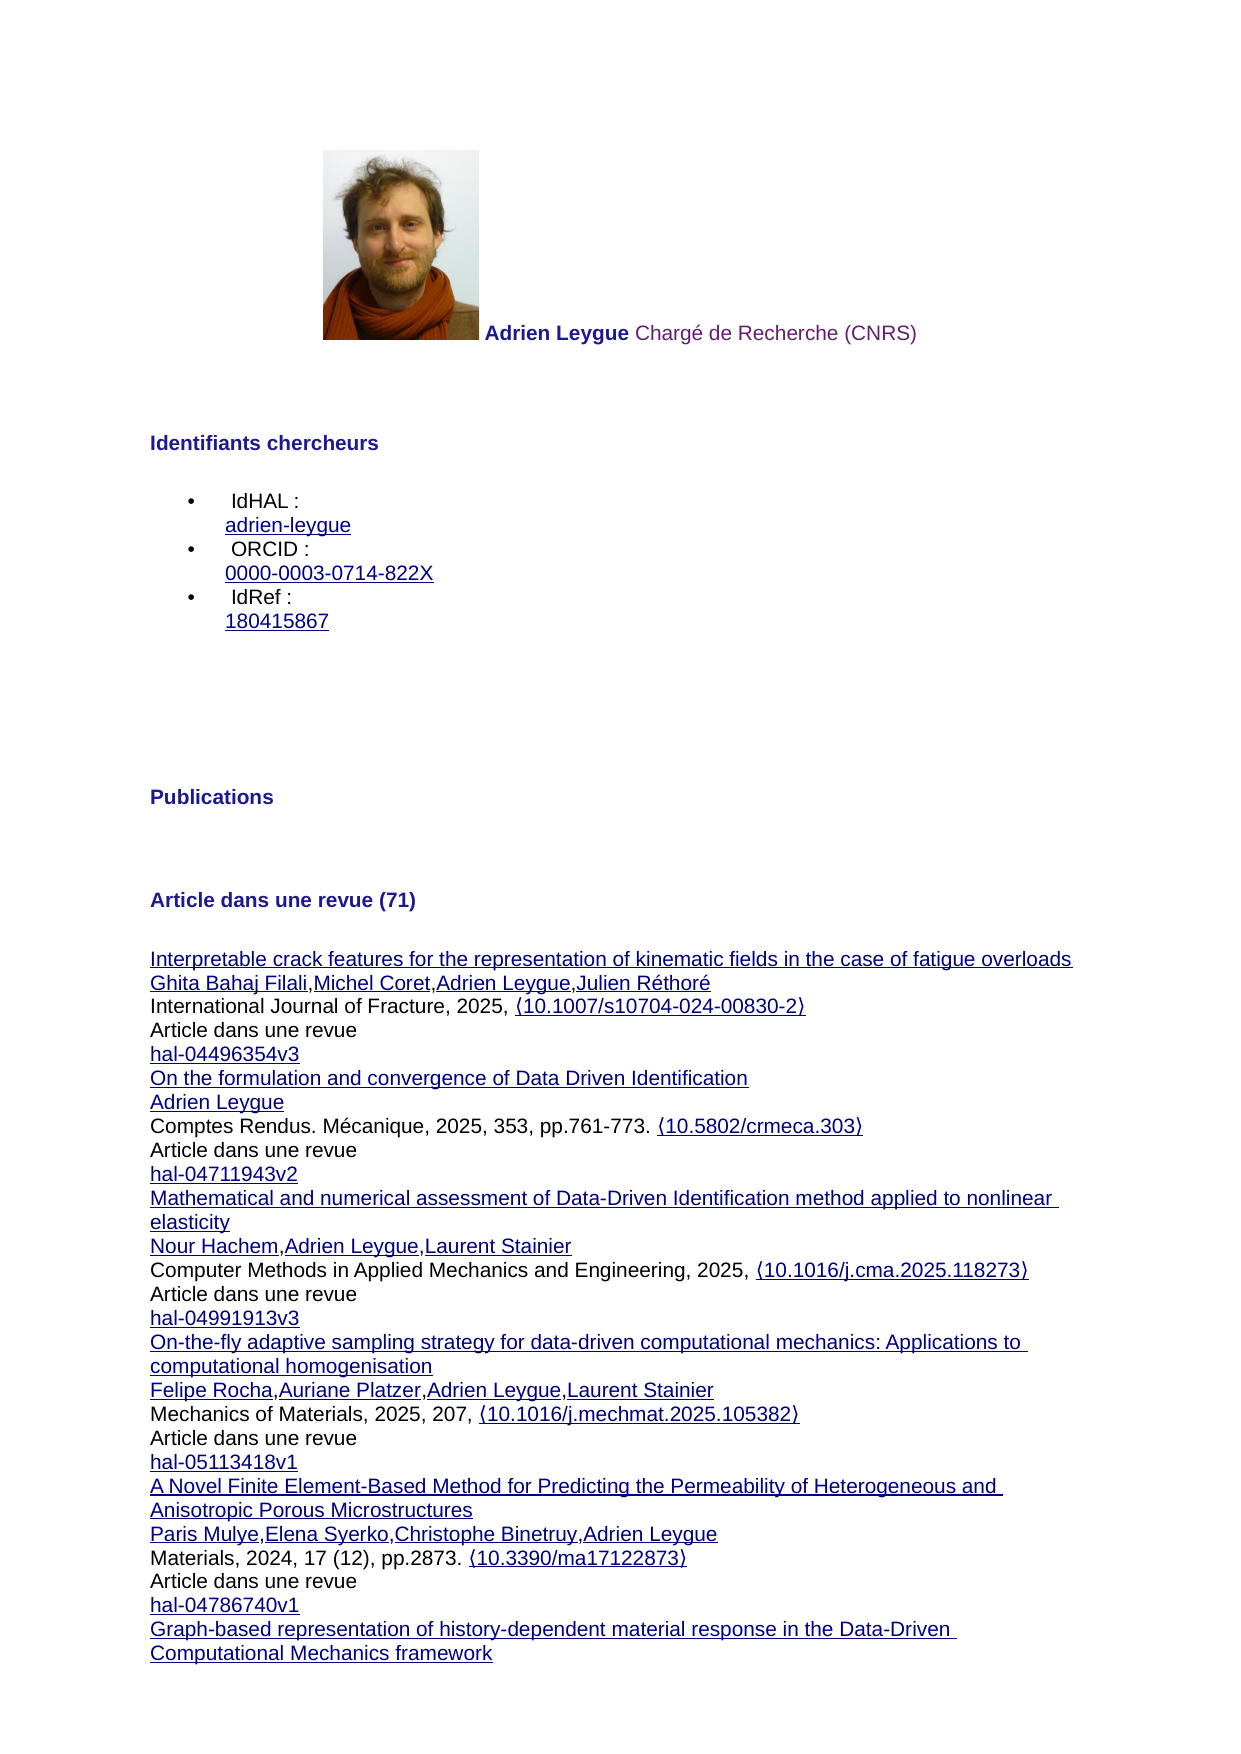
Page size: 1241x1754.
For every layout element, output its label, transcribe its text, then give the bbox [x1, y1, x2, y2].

table_cell On-the-fly adaptive sampling strategy for data-driven computational mechanics: Applications to computational homogenisation Felipe Rocha,Auriane Platzer,Adrien Leygue,Laurent Stainier Mechanics of Materials, 2025, 207, ⟨10.1016/j.mechmat.2025.105382⟩ Article dans une revue hal-05113418v1 [150, 1330, 1090, 1473]
list IdHAL : [187, 489, 1090, 513]
table_cell A Novel Finite Element-Based Method for Predicting the Permeability of Heterogeneous and Anisotropic Porous Microstructures Paris Mulye,Elena Syerko,Christophe Binetruy,Adrien Leygue Materials, 2024, 17 (12), pp.2873. ⟨10.3390/ma17122873⟩ Article dans une revue hal-04786740v1 [150, 1474, 1090, 1617]
subtitle Identifiants chercheurs [150, 431, 1090, 455]
list IdRef : [187, 585, 1090, 609]
table_cell On the formulation and convergence of Data Driven Identification Adrien Leygue Comptes Rendus. Mécanique, 2025, 353, pp.761-773. ⟨10.5802/crmeca.303⟩ Article dans une revue hal-04711943v2 [150, 1066, 1090, 1186]
list 180415867 [187, 609, 1090, 633]
list ORCID : [187, 537, 1090, 561]
picture [323, 150, 480, 340]
table_cell Mathematical and numerical assessment of Data-Driven Identification method applied to nonlinear elasticity Nour Hachem,Adrien Leygue,Laurent Stainier Computer Methods in Applied Mechanics and Engineering, 2025, ⟨10.1016/j.cma.2025.118273⟩ Article dans une revue hal-04991913v3 [150, 1186, 1090, 1330]
table_cell Graph-based representation of history-dependent material response in the Data-Driven Computational Mechanics framework [150, 1617, 1090, 1665]
list 0000-0003-0714-822X [187, 561, 1090, 585]
subtitle Adrien Leygue Chargé de Recherche (CNRS) [150, 150, 1090, 344]
list adrien-leygue [187, 513, 1090, 537]
table_header Interpretable crack features for the representation of kinematic fields in the case of fatigue overloads Ghita Bahaj Filali,Michel Coret,Adrien Leygue,Julien Réthoré International Journal of Fracture, 2025, ⟨10.1007/s10704-024-00830-2⟩ Article dans une revue hal-04496354v3 [150, 946, 1090, 1066]
subtitle Publications [150, 785, 1090, 809]
subtitle Article dans une revue (71) [150, 888, 1090, 912]
